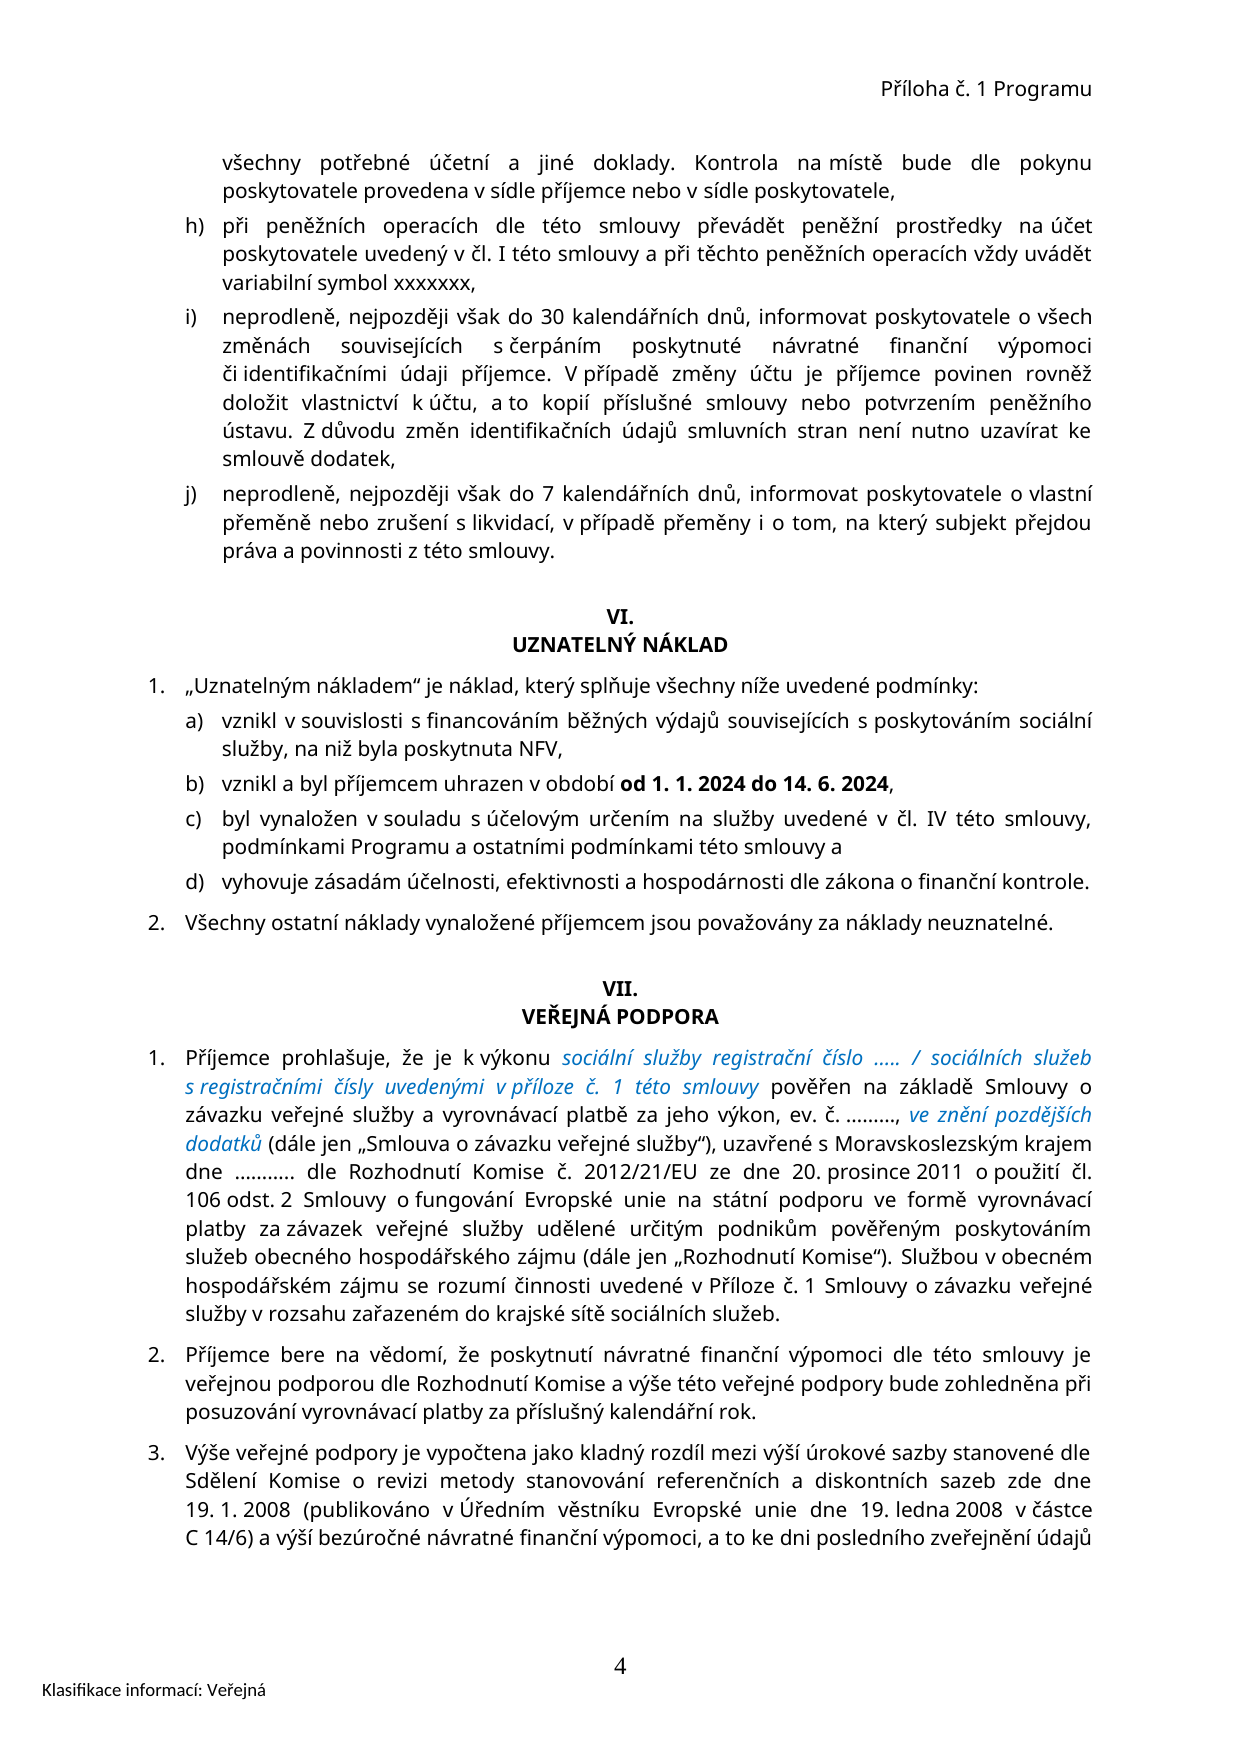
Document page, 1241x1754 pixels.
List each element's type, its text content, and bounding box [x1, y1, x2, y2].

list Příjemce bere na vědomí, že poskytnutí návratné finanční výpomoci dle této smlouvy je veřejnou podporou dle Rozhodnutí Komise a výše této veřejné podpory bude zohledněna při posuzování vyrovnávací platby za příslušný kalendářní rok. [148, 1340, 1092, 1426]
list Všechny ostatní náklady vynaložené příjemcem jsou považovány za náklady neuznatelné. [148, 908, 1092, 936]
list vznikl v souvislosti s financováním běžných výdajů souvisejících s poskytováním sociální služby, na niž byla poskytnuta NFV, [185, 706, 1092, 763]
list vyhovuje zásadám účelnosti, efektivnosti a hospodárnosti dle zákona o finanční kontrole. [185, 867, 1092, 896]
list neprodleně, nejpozději však do 7 kalendářních dnů, informovat poskytovatele o vlastní přeměně nebo zrušení s likvidací, v případě přeměny i o tom, na který subjekt přejdou práva a povinnosti z této smlouvy. [185, 479, 1092, 564]
list „Uznatelným nákladem“ je náklad, který splňuje všechny níže uvedené podmínky: [148, 671, 1092, 700]
list všechny potřebné účetní a jiné doklady. Kontrola na místě bude dle pokynu poskytovatele provedena v sídle příjemce nebo v sídle poskytovatele, [185, 148, 1092, 204]
text UZNATELNÝ NÁKLAD [148, 631, 1092, 659]
text VI. [148, 602, 1092, 631]
list při peněžních operacích dle této smlouvy převádět peněžní prostředky na účet poskytovatele uvedený v čl. I této smlouvy a při těchto peněžních operacích vždy uvádět variabilní symbol xxxxxxx, [185, 211, 1092, 296]
list neprodleně, nejpozději však do 30 kalendářních dnů, informovat poskytovatele o všech změnách souvisejících s čerpáním poskytnuté návratné finanční výpomoci či identifikačními údaji příjemce. V případě změny účtu je příjemce povinen rovněž doložit vlastnictví k účtu, a to kopií příslušné smlouvy nebo potvrzením peněžního ústavu. Z důvodu změn identifikačních údajů smluvních stran není nutno uzavírat ke smlouvě dodatek, [185, 302, 1092, 473]
text VEŘEJNÁ PODPORA [148, 1002, 1092, 1031]
list vznikl a byl příjemcem uhrazen v období od 1. 1. 2024 do 14. 6. 2024, [185, 769, 1092, 798]
list byl vynaložen v souladu s účelovým určením na služby uvedené v čl. IV této smlouvy, podmínkami Programu a ostatními podmínkami této smlouvy a [185, 804, 1092, 861]
list Výše veřejné podpory je vypočtena jako kladný rozdíl mezi výší úrokové sazby stanovené dle Sdělení Komise o revizi metody stanovování referenčních a diskontních sazeb zde dne 19. 1. 2008 (publikováno v Úředním věstníku Evropské unie dne 19. ledna 2008 v částce C 14/6) a výší bezúročné návratné finanční výpomoci, a to ke dni posledního zveřejnění údajů [148, 1438, 1092, 1552]
list Příjemce prohlašuje, že je k výkonu sociální služby registrační číslo ….. / sociálních služeb s registračními čísly uvedenými v příloze č. 1 této smlouvy pověřen na základě Smlouvy o závazku veřejné služby a vyrovnávací platbě za jeho výkon, ev. č. ………, ve znění pozdějších dodatků (dále jen „Smlouva o závazku veřejné služby“), uzavřené s Moravskoslezským krajem dne ……….. dle Rozhodnutí Komise č. 2012/21/EU ze dne 20. prosince 2011 o použití čl. 106 odst. 2 Smlouvy o fungování Evropské unie na státní podporu ve formě vyrovnávací platby za závazek veřejné služby udělené určitým podnikům pověřeným poskytováním služeb obecného hospodářského zájmu (dále jen „Rozhodnutí Komise“). Službou v obecném hospodářském zájmu se rozumí činnosti uvedené v Příloze č. 1 Smlouvy o závazku veřejné služby v rozsahu zařazeném do krajské sítě sociálních služeb. [148, 1043, 1092, 1328]
text VII. [148, 974, 1092, 1002]
